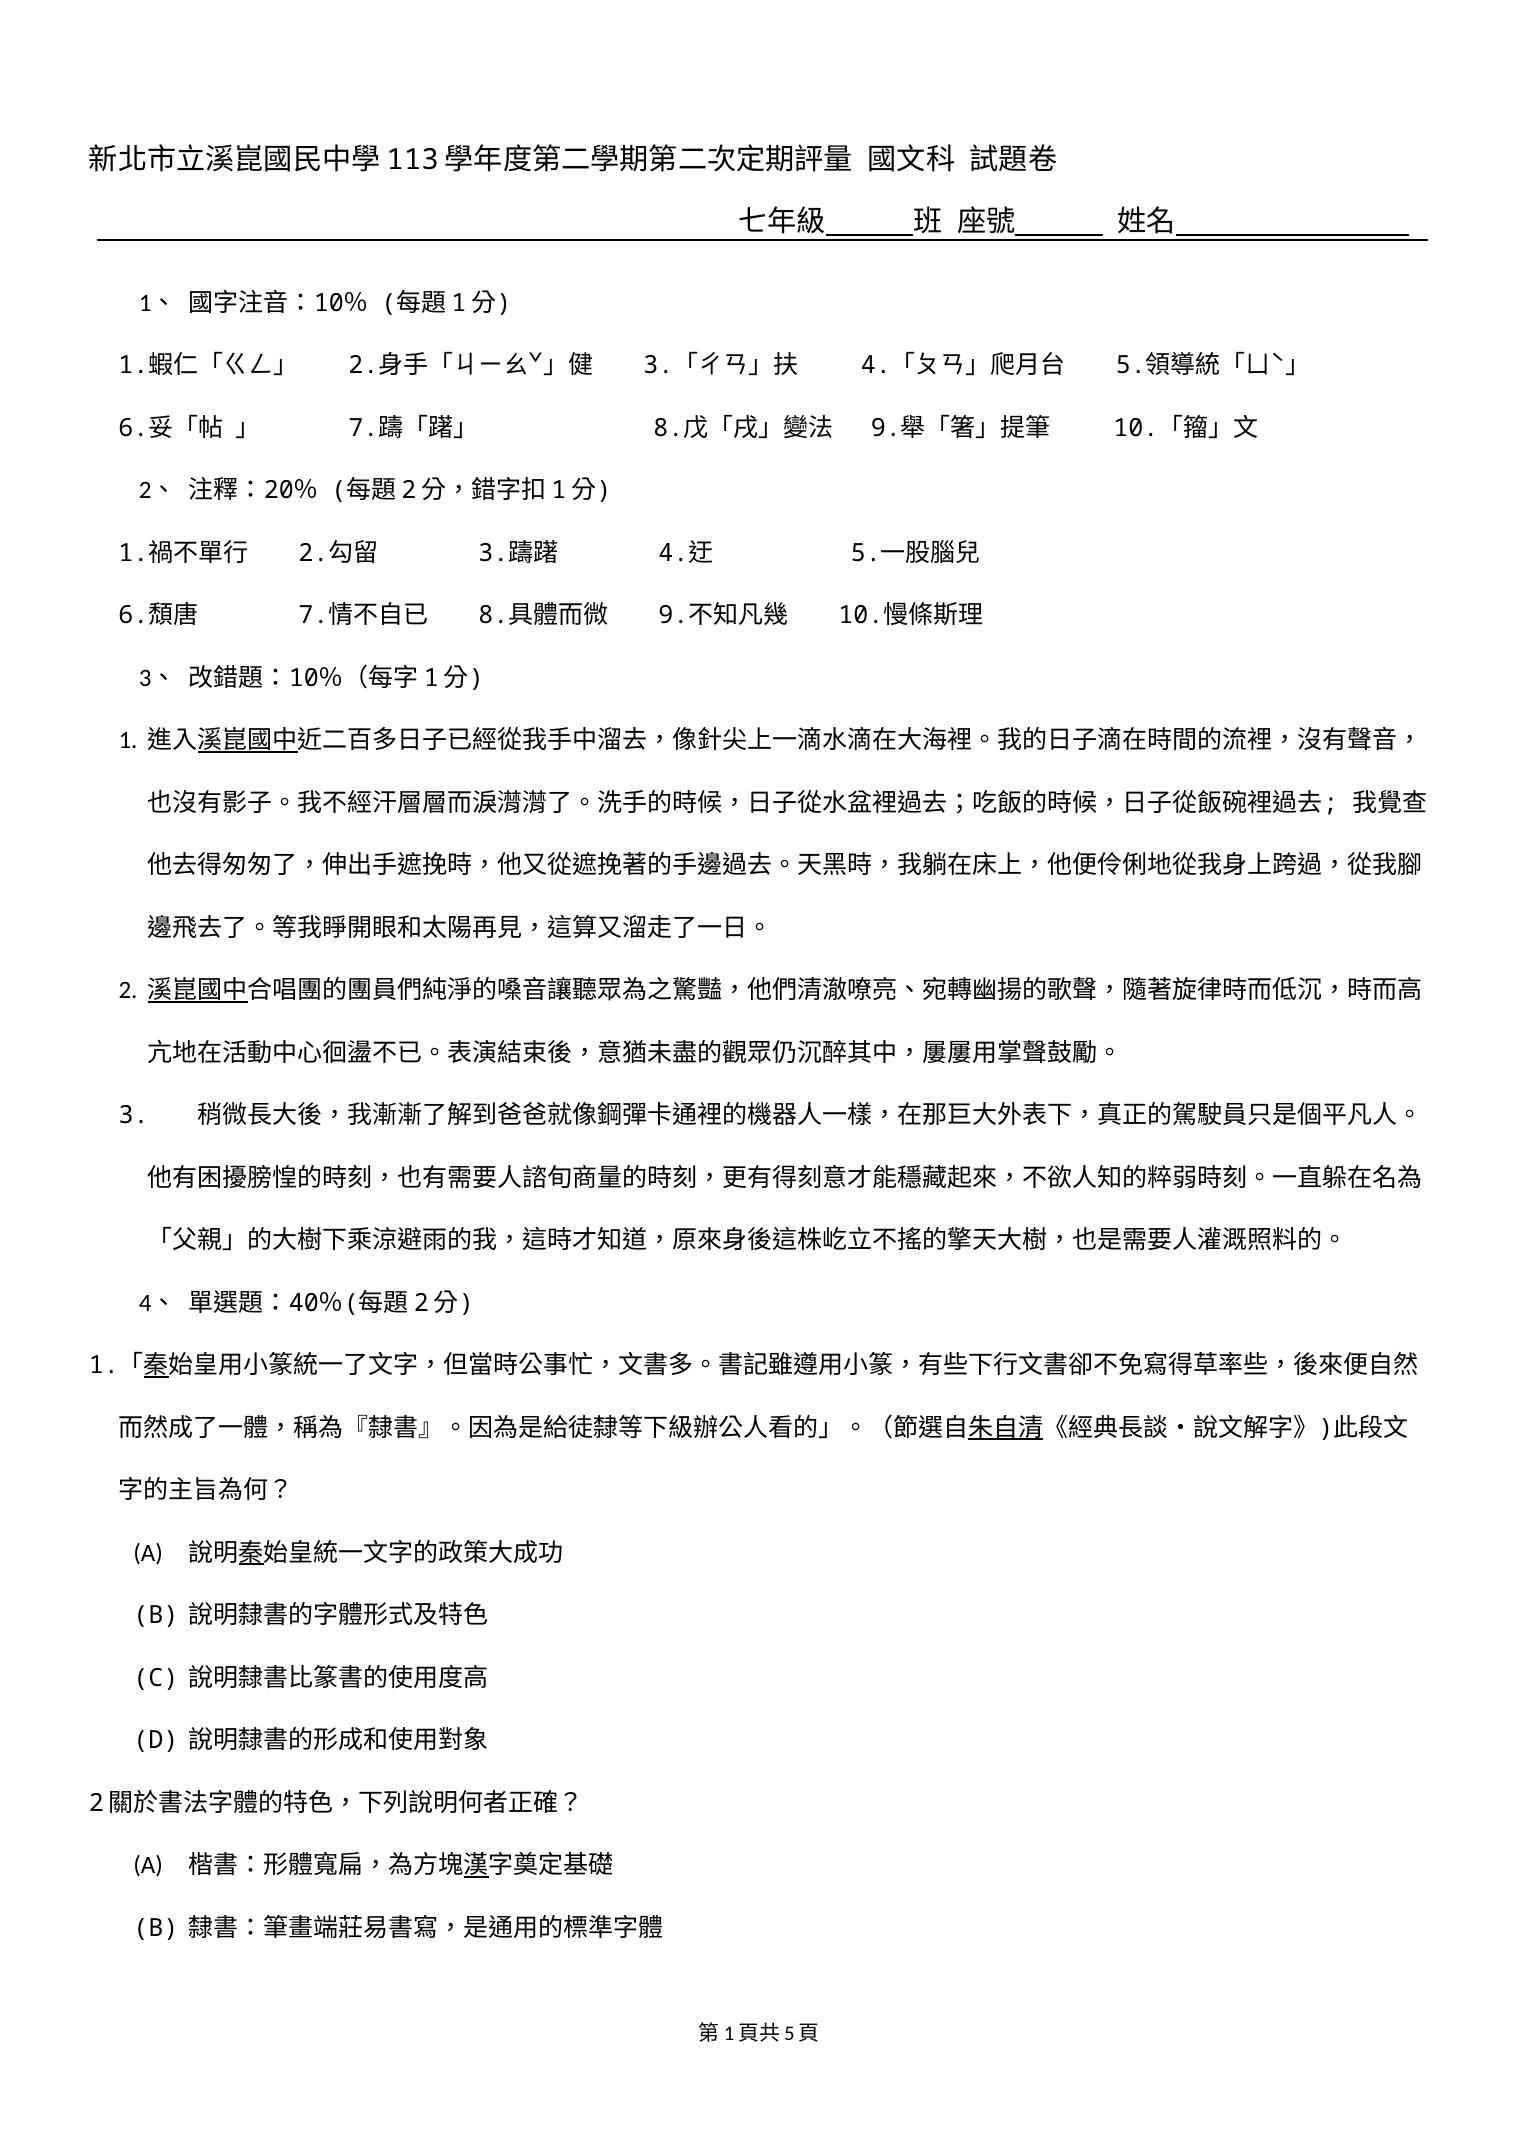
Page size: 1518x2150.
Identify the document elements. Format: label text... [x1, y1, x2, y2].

list 單選題：40％(每題2分) [139, 1259, 1429, 1321]
list 注釋：20％ (每題2分，錯字扣1分) [139, 446, 1429, 509]
list 楷書：形體寬扁，為方塊漢字奠定基礎 [133, 1821, 1429, 1884]
list 說明隸書的形成和使用對象 [133, 1696, 1429, 1759]
text 6.妥「帖 」 7.躊「躇」 8.戊「戌」變法 9.舉「箸」提筆 10.「籀」文 [118, 384, 1429, 446]
list 稍微長大後，我漸漸了解到爸爸就像鋼彈卡通裡的機器人一樣，在那巨大外表下，真正的駕駛員只是個平凡人。他有困擾膀惶的時刻，也有需要人諮旬商量的時刻，更有得刻意才能穩藏起來，不欲人知的粹弱時刻。一直躲在名為「父親」的大樹下乘涼避雨的我，這時才知道，原來身後這株屹立不搖的擎天大樹，也是需要人灌溉照料的。 [118, 1071, 1429, 1259]
list 溪崑國中合唱團的團員們純淨的嗓音讓聽眾為之驚豔，他們清澈嘹亮、宛轉幽揚的歌聲，隨著旋律時而低沉，時而高亢地在活動中心徊盪不已。表演結束後，意猶未盡的觀眾仍沉醉其中，屢屢用掌聲鼓勵。 [118, 946, 1429, 1071]
text 1.禍不單行 2.勾留 3.躊躇 4.迂 5.一股腦兒 [118, 509, 1429, 571]
text 1.「秦始皇用小篆統一了文字，但當時公事忙，文書多。書記雖遵用小篆，有些下行文書卻不免寫得草率些，後來便自然而然成了一體，稱為『隸書』。因為是給徒隸等下級辦公人看的」。（節選自朱自清《經典長談‧說文解字》)此段文字的主旨為何？ [89, 1321, 1429, 1509]
list 隸書：筆畫端莊易書寫，是通用的標準字體 [133, 1884, 1429, 1946]
text 七年級 班 座號 姓名 [738, 177, 1429, 240]
text 2關於書法字體的特色，下列說明何者正確？ [89, 1759, 1429, 1821]
text 1.蝦仁「ㄍㄥ」 2.身手「ㄐㄧㄠˇ」健 3.「ㄔㄢ」扶 4.「ㄆㄢ」爬月台 5.領導統「ㄩˋ」 [118, 321, 1429, 384]
list 改錯題：10％（每字1分) [139, 634, 1429, 696]
list 說明隸書的字體形式及特色 [133, 1571, 1429, 1634]
list 國字注音：10％ (每題1分) [139, 259, 1429, 321]
list 進入溪崑國中近二百多日子已經從我手中溜去，像針尖上一滴水滴在大海裡。我的日子滴在時間的流裡，沒有聲音，也沒有影子。我不經汗層層而淚潸潸了。洗手的時候，日子從水盆裡過去；吃飯的時候，日子從飯碗裡過去; 我覺查他去得匆匆了，伸出手遮挽時，他又從遮挽著的手邊過去。天黑時，我躺在床上，他便伶俐地從我身上跨過，從我腳邊飛去了。等我睜開眼和太陽再見，這算又溜走了一日。 [118, 696, 1429, 946]
text 6.頹唐 7.情不自已 8.具體而微 9.不知凡幾 10.慢條斯理 [118, 571, 1429, 634]
list 說明秦始皇統一文字的政策大成功 [133, 1509, 1429, 1571]
list 說明隸書比篆書的使用度高 [133, 1634, 1429, 1696]
text 新北市立溪崑國民中學113學年度第二學期第二次定期評量 國文科 試題卷 [89, 115, 1429, 177]
